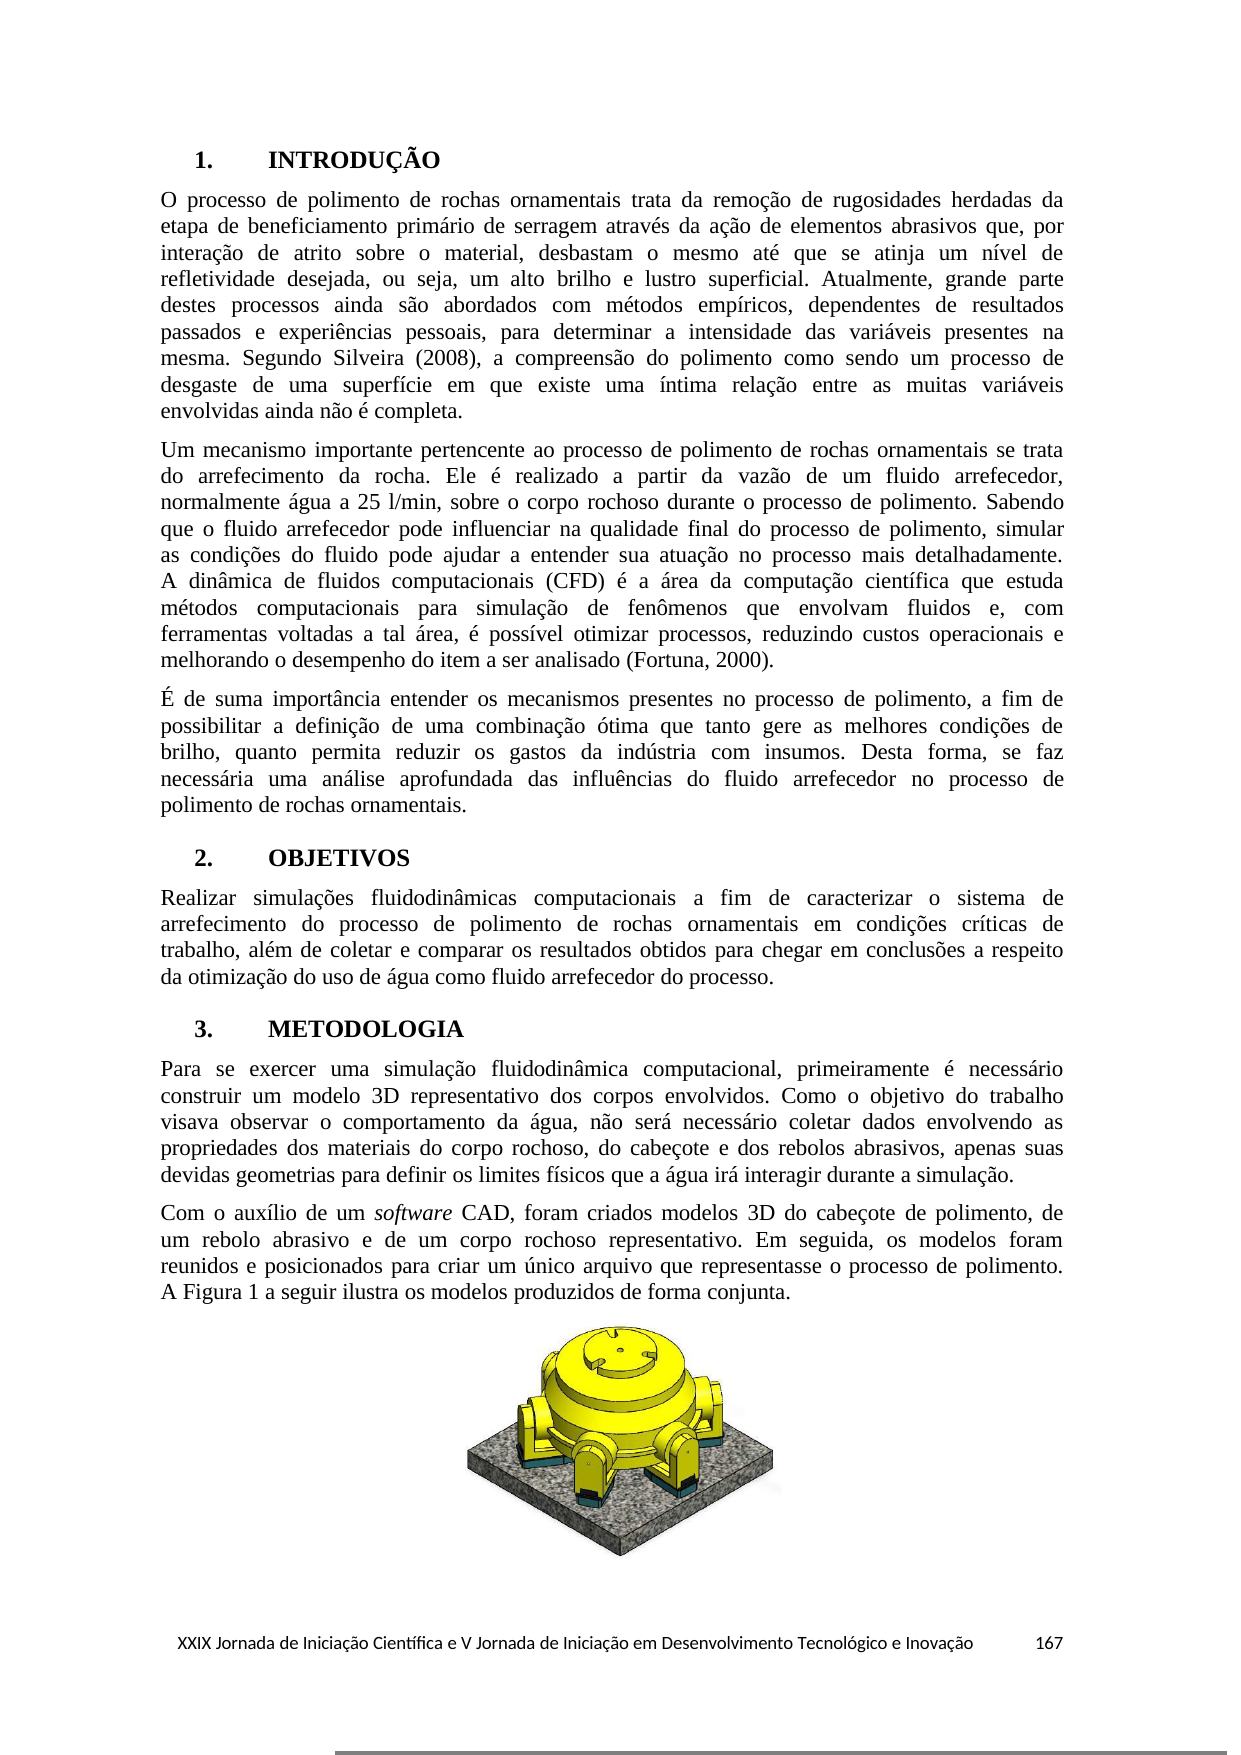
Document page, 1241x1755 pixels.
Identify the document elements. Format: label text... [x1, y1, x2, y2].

text Realizar simulações fluidodinâmicas computacionais a fim de caracterizar o sistema de arrefecimento do processo de polimento de rochas ornamentais em condições críticas de trabalho, além de coletar e comparar os resultados obtidos para chegar em conclusões a respeito da otimização do uso de água como fluido arrefecedor do processo. [160, 884, 1064, 989]
list INTRODUÇÃO [194, 145, 1082, 174]
text O processo de polimento de rochas ornamentais trata da remoção de rugosidades herdadas da etapa de beneficiamento primário de serragem através da ação de elementos abrasivos que, por interação de atrito sobre o material, desbastam o mesmo até que se atinja um nível de refletividade desejada, ou seja, um alto brilho e lustro superficial. Atualmente, grande parte destes processos ainda são abordados com métodos empíricos, dependentes de resultados passados e experiências pessoais, para determinar a intensidade das variáveis presentes na mesma. Segundo Silveira (2008), a compreensão do polimento como sendo um processo de desgaste de uma superfície em que existe uma íntima relação entre as muitas variáveis envolvidas ainda não é completa. [160, 186, 1064, 423]
list OBJETIVOS [194, 843, 1082, 872]
text Um mecanismo importante pertencente ao processo de polimento de rochas ornamentais se trata do arrefecimento da rocha. Ele é realizado a partir da vazão de um fluido arrefecedor, normalmente água a 25 l/min, sobre o corpo rochoso durante o processo de polimento. Sabendo que o fluido arrefecedor pode influenciar na qualidade final do processo de polimento, simular as condições do fluido pode ajudar a entender sua atuação no processo mais detalhadamente. A dinâmica de fluidos computacionais (CFD) é a área da computação científica que estuda métodos computacionais para simulação de fenômenos que envolvam fluidos e, com ferramentas voltadas a tal área, é possível otimizar processos, reduzindo custos operacionais e melhorando o desempenho do item a ser analisado (Fortuna, 2000). [160, 436, 1064, 673]
list METODOLOGIA [194, 1014, 1082, 1043]
text Com o auxílio de um software CAD, foram criados modelos 3D do cabeçote de polimento, de um rebolo abrasivo e de um corpo rochoso representativo. Em seguida, os modelos foram reunidos e posicionados para criar um único arquivo que representasse o processo de polimento. A Figura 1 a seguir ilustra os modelos produzidos de forma conjunta. [160, 1199, 1064, 1305]
text Para se exercer uma simulação fluidodinâmica computacional, primeiramente é necessário construir um modelo 3D representativo dos corpos envolvidos. Como o objetivo do trabalho visava observar o comportamento da água, não será necessário coletar dados envolvendo as propriedades dos materiais do corpo rochoso, do cabeçote e dos rebolos abrasivos, apenas suas devidas geometrias para definir os limites físicos que a água irá interagir durante a simulação. [160, 1055, 1064, 1187]
text É de suma importância entender os mecanismos presentes no processo de polimento, a fim de possibilitar a definição de uma combinação ótima que tanto gere as melhores condições de brilho, quanto permita reduzir os gastos da indústria com insumos. Desta forma, se faz necessária uma análise aprofundada das influências do fluido arrefecedor no processo de polimento de rochas ornamentais. [160, 686, 1064, 817]
